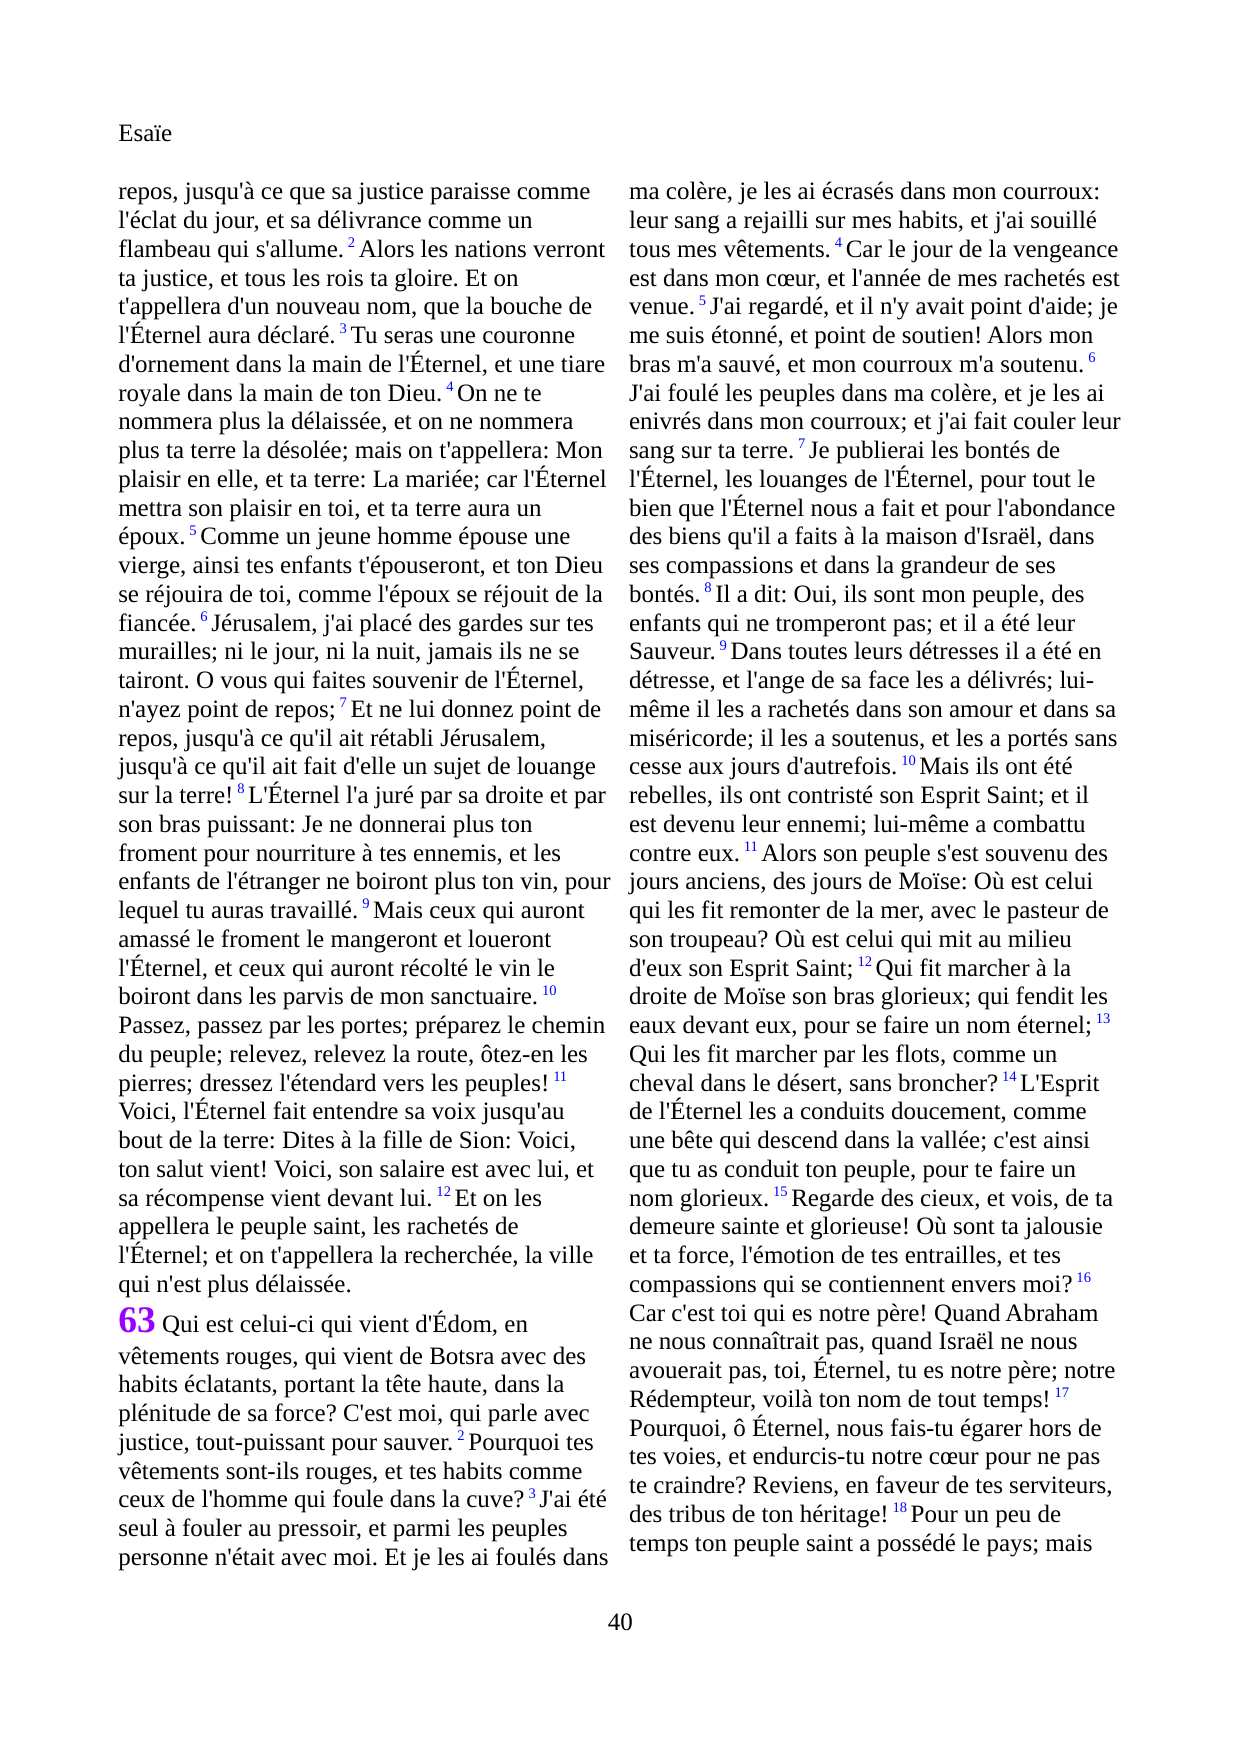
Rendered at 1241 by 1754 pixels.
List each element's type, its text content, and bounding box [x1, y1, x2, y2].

text repos, jusqu'à ce que sa justice paraisse comme l'éclat du jour, et sa délivrance comme un flambeau qui s'allume. 2 Alors les nations verront ta justice, et tous les rois ta gloire. Et on t'appellera d'un nouveau nom, que la bouche de l'Éternel aura déclaré. 3 Tu seras une couronne d'ornement dans la main de l'Éternel, et une tiare royale dans la main de ton Dieu. 4 On ne te nommera plus la délaissée, et on ne nommera plus ta terre la désolée; mais on t'appellera: Mon plaisir en elle, et ta terre: La mariée; car l'Éternel mettra son plaisir en toi, et ta terre aura un époux. 5 Comme un jeune homme épouse une vierge, ainsi tes enfants t'épouseront, et ton Dieu se réjouira de toi, comme l'époux se réjouit de la fiancée. 6 Jérusalem, j'ai placé des gardes sur tes murailles; ni le jour, ni la nuit, jamais ils ne se tairont. O vous qui faites souvenir de l'Éternel, n'ayez point de repos; 7 Et ne lui donnez point de repos, jusqu'à ce qu'il ait rétabli Jérusalem, jusqu'à ce qu'il ait fait d'elle un sujet de louange sur la terre! 8 L'Éternel l'a juré par sa droite et par son bras puissant: Je ne donnerai plus ton froment pour nourriture à tes ennemis, et les enfants de l'étranger ne boiront plus ton vin, pour lequel tu auras travaillé. 9 Mais ceux qui auront amassé le froment le mangeront et loueront l'Éternel, et ceux qui auront récolté le vin le boiront dans les parvis de mon sanctuaire. 10 Passez, passez par les portes; préparez le chemin du peuple; relevez, relevez la route, ôtez-en les pierres; dressez l'étendard vers les peuples! 11 Voici, l'Éternel fait entendre sa voix jusqu'au bout de la terre: Dites à la fille de Sion: Voici, ton salut vient! Voici, son salaire est avec lui, et sa récompense vient devant lui. 12 Et on les appellera le peuple saint, les rachetés de l'Éternel; et on t'appellera la recherchée, la ville qui n'est plus délaissée. [118, 176, 611, 1298]
text 63 Qui est celui-ci qui vient d'Édom, en vêtements rouges, qui vient de Botsra avec des habits éclatants, portant la tête haute, dans la plénitude de sa force? C'est moi, qui parle avec justice, tout-puissant pour sauver. 2 Pourquoi tes vêtements sont-ils rouges, et tes habits comme ceux de l'homme qui foule dans la cuve? 3 J'ai été seul à fouler au pressoir, et parmi les peuples personne n'était avec moi. Et je les ai foulés dans [118, 1298, 611, 1571]
text ma colère, je les ai écrasés dans mon courroux: leur sang a rejailli sur mes habits, et j'ai souillé tous mes vêtements. 4 Car le jour de la vengeance est dans mon cœur, et l'année de mes rachetés est venue. 5 J'ai regardé, et il n'y avait point d'aide; je me suis étonné, et point de soutien! Alors mon bras m'a sauvé, et mon courroux m'a soutenu. 6 J'ai foulé les peuples dans ma colère, et je les ai enivrés dans mon courroux; et j'ai fait couler leur sang sur ta terre. 7 Je publierai les bontés de l'Éternel, les louanges de l'Éternel, pour tout le bien que l'Éternel nous a fait et pour l'abondance des biens qu'il a faits à la maison d'Israël, dans ses compassions et dans la grandeur de ses bontés. 8 Il a dit: Oui, ils sont mon peuple, des enfants qui ne tromperont pas; et il a été leur Sauveur. 9 Dans toutes leurs détresses il a été en détresse, et l'ange de sa face les a délivrés; lui-même il les a rachetés dans son amour et dans sa miséricorde; il les a soutenus, et les a portés sans cesse aux jours d'autrefois. 10 Mais ils ont été rebelles, ils ont contristé son Esprit Saint; et il est devenu leur ennemi; lui-même a combattu contre eux. 11 Alors son peuple s'est souvenu des jours anciens, des jours de Moïse: Où est celui qui les fit remonter de la mer, avec le pasteur de son troupeau? Où est celui qui mit au milieu d'eux son Esprit Saint; 12 Qui fit marcher à la droite de Moïse son bras glorieux; qui fendit les eaux devant eux, pour se faire un nom éternel; 13 Qui les fit marcher par les flots, comme un cheval dans le désert, sans broncher? 14 L'Esprit de l'Éternel les a conduits doucement, comme une bête qui descend dans la vallée; c'est ainsi que tu as conduit ton peuple, pour te faire un nom glorieux. 15 Regarde des cieux, et vois, de ta demeure sainte et glorieuse! Où sont ta jalousie et ta force, l'émotion de tes entrailles, et tes compassions qui se contiennent envers moi? 16 Car c'est toi qui es notre père! Quand Abraham ne nous connaîtrait pas, quand Israël ne nous avouerait pas, toi, Éternel, tu es notre père; notre Rédempteur, voilà ton nom de tout temps! 17 Pourquoi, ô Éternel, nous fais-tu égarer hors de tes voies, et endurcis-tu notre cœur pour ne pas te craindre? Reviens, en faveur de tes serviteurs, des tribus de ton héritage! 18 Pour un peu de temps ton peuple saint a possédé le pays; mais [629, 176, 1122, 1556]
